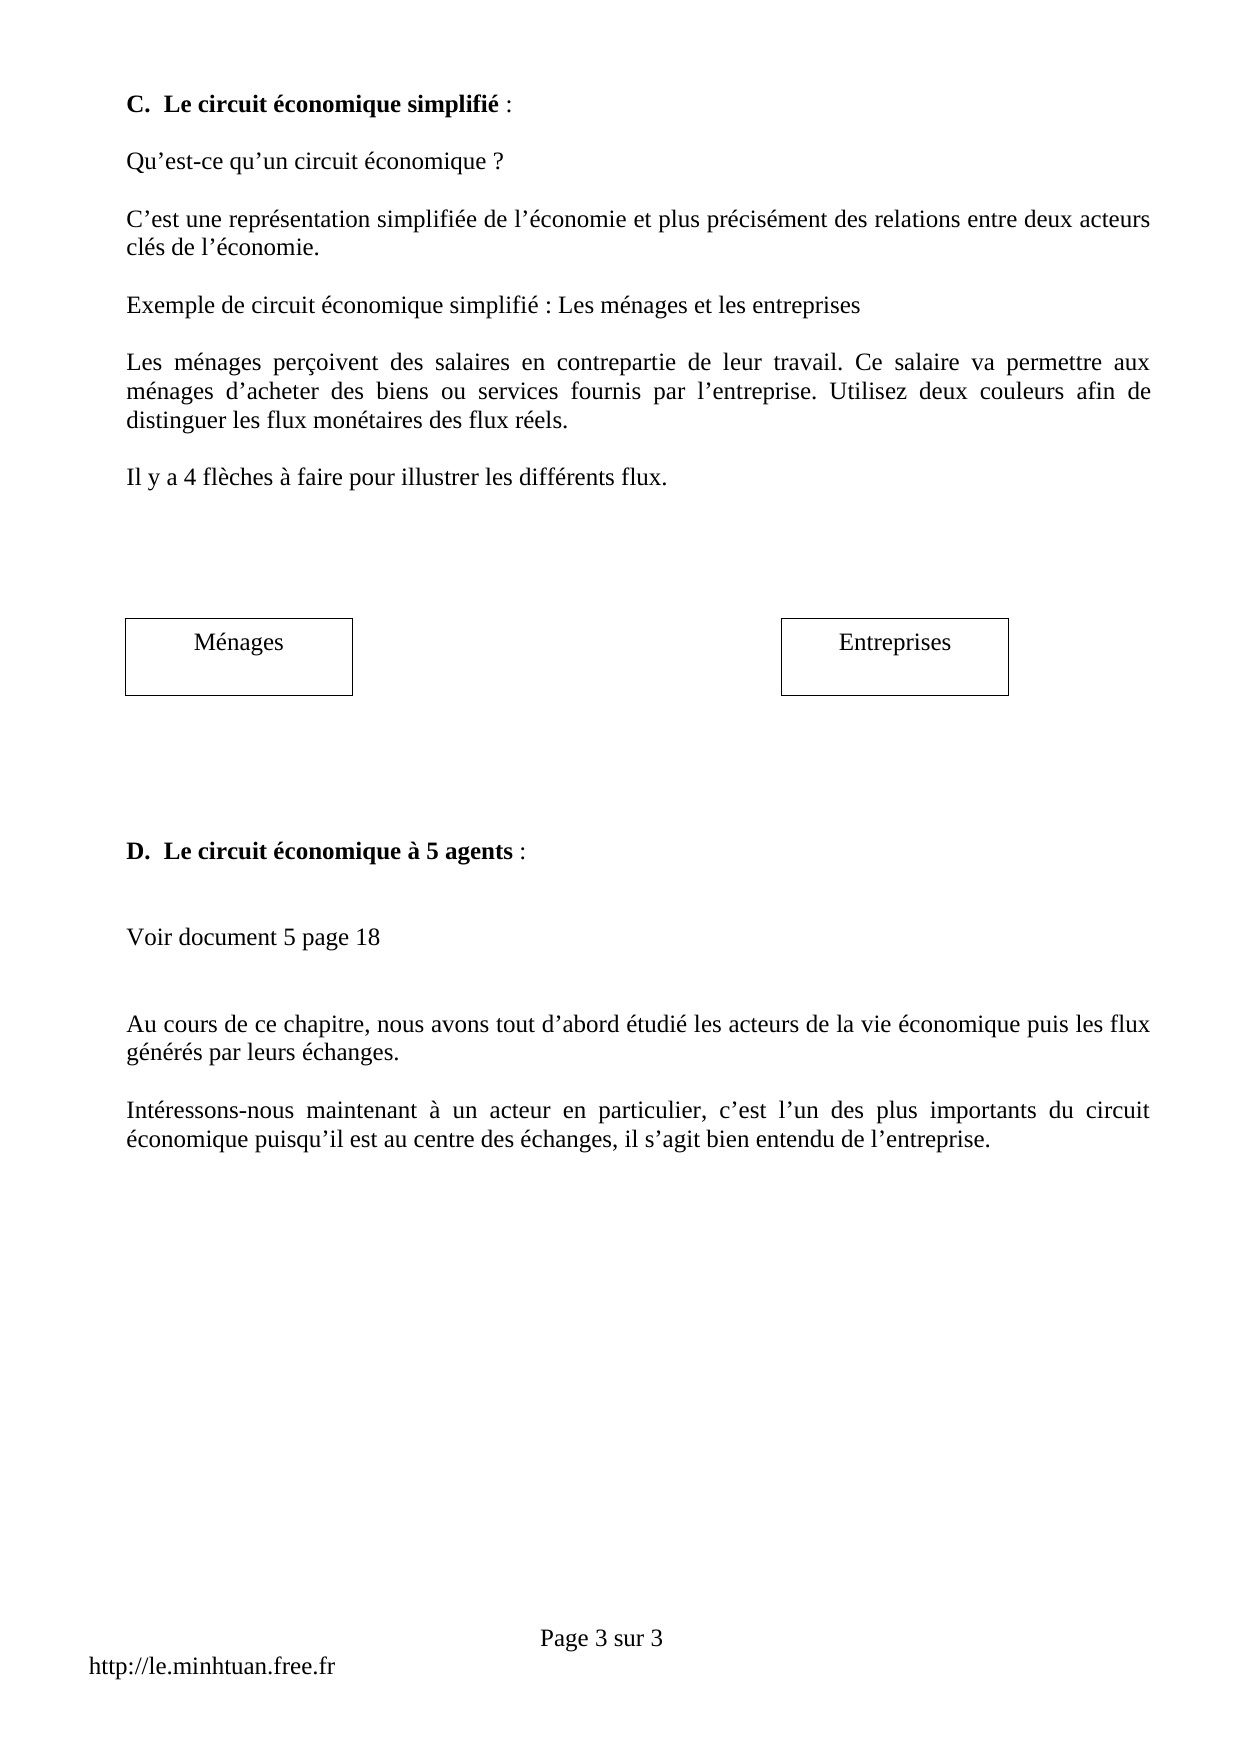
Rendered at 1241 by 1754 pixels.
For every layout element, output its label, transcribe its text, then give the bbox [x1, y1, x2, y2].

text Exemple de circuit économique simplifié : Les ménages et les entreprises [126, 290, 1151, 319]
text Au cours de ce chapitre, nous avons tout d’abord étudié les acteurs de la vie économique puis les flux générés par leurs échanges. [126, 1009, 1151, 1066]
list Le circuit économique simplifié : [126, 89, 1151, 117]
text Intéressons-nous maintenant à un acteur en particulier, c’est l’un des plus importants du circuit économique puisqu’il est au centre des échanges, il s’agit bien entendu de l’entreprise. [126, 1095, 1151, 1152]
text Ménages [141, 627, 336, 656]
list Le circuit économique à 5 agents : [126, 836, 1151, 865]
text Entreprises [797, 627, 992, 656]
text Voir document 5 page 18 [126, 922, 1151, 951]
text Il y a 4 flèches à faire pour illustrer les différents flux. [126, 462, 1151, 491]
text Qu’est-ce qu’un circuit économique ? [126, 146, 1151, 175]
text C’est une représentation simplifiée de l’économie et plus précisément des relations entre deux acteurs clés de l’économie. [126, 204, 1151, 261]
text Les ménages perçoivent des salaires en contrepartie de leur travail. Ce salaire va permettre aux ménages d’acheter des biens ou services fournis par l’entreprise. Utilisez deux couleurs afin de distinguer les flux monétaires des flux réels. [126, 347, 1151, 434]
